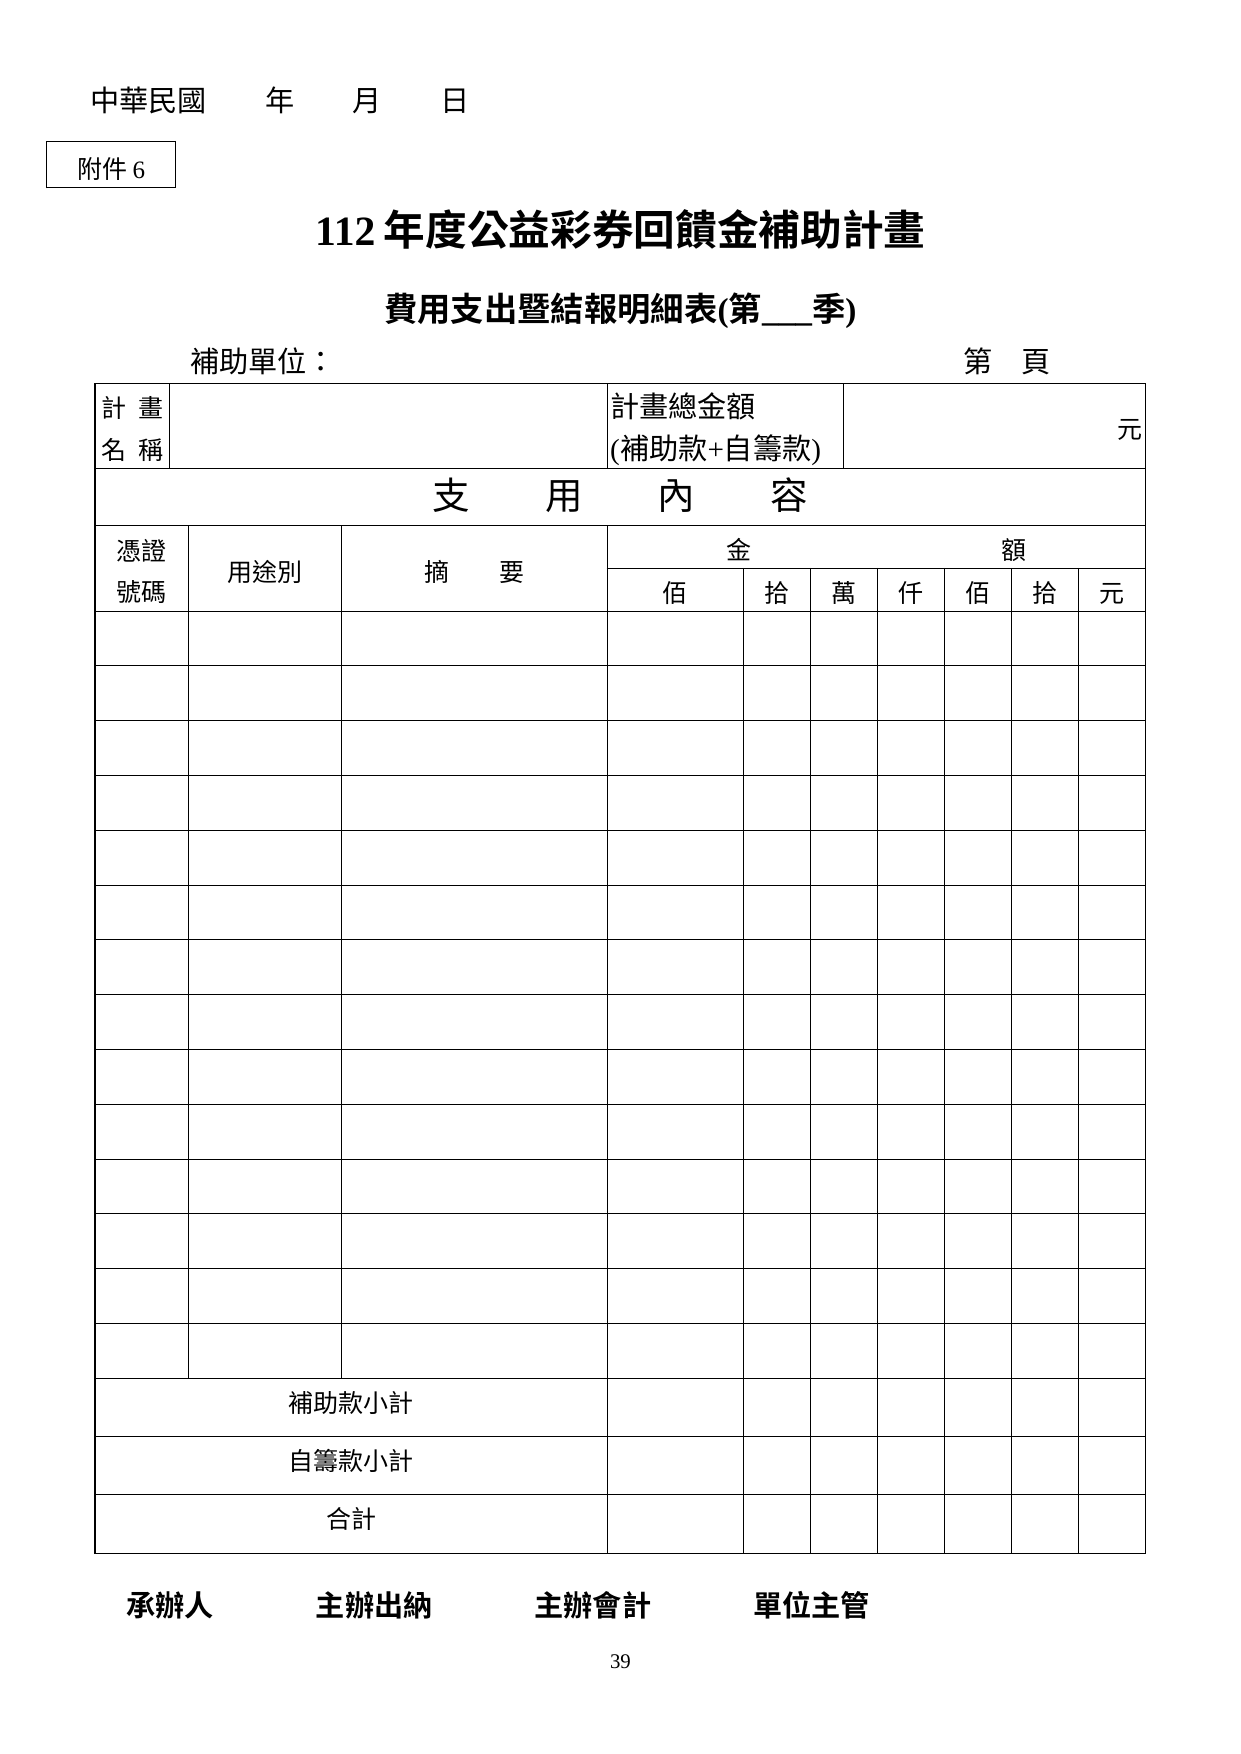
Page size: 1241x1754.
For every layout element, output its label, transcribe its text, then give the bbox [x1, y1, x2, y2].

table_cell [1012, 940, 1078, 994]
table_cell [945, 1160, 1011, 1213]
table_cell [744, 776, 810, 830]
table_cell [878, 1324, 944, 1378]
table_cell [189, 831, 341, 884]
table_cell [945, 1105, 1011, 1158]
table_cell 佰 [945, 569, 1011, 611]
table_cell [608, 666, 743, 720]
table_cell [945, 940, 1011, 994]
table_cell [96, 995, 188, 1049]
table_cell [608, 1105, 743, 1158]
table_cell [342, 886, 607, 939]
table_cell [744, 886, 810, 939]
table_cell [1079, 1105, 1145, 1158]
table_cell [945, 1437, 1011, 1494]
table_cell [744, 1214, 810, 1268]
text 附件6 [62, 150, 160, 179]
table_cell [878, 1105, 944, 1158]
text 費用支出暨結報明細表(第___季) [75, 283, 1165, 331]
table_cell [945, 1214, 1011, 1268]
table_cell [1079, 612, 1145, 665]
table_cell [189, 776, 341, 830]
table_cell [1079, 1437, 1145, 1494]
table_cell [342, 1269, 607, 1323]
table_cell [608, 1437, 743, 1494]
table_cell [342, 1105, 607, 1158]
table_cell [945, 1495, 1011, 1552]
table_cell [1079, 1324, 1145, 1378]
table_cell [342, 776, 607, 830]
table_cell [96, 612, 188, 665]
table_cell [96, 886, 188, 939]
table_cell [1012, 1269, 1078, 1323]
table_cell [878, 995, 944, 1049]
table_cell [811, 1324, 877, 1378]
table_cell [1012, 1324, 1078, 1378]
table_cell [811, 1379, 877, 1436]
table_cell [189, 1324, 341, 1378]
table_cell [1012, 1160, 1078, 1213]
table_cell 補助款小計 [96, 1379, 607, 1436]
table_cell [96, 1324, 188, 1378]
table_cell [744, 1379, 810, 1436]
table_cell [96, 1160, 188, 1213]
table_cell [878, 1214, 944, 1268]
table_cell [811, 1214, 877, 1268]
table_cell [608, 1495, 743, 1552]
table_cell [608, 1050, 743, 1104]
table_cell [945, 1324, 1011, 1378]
table_cell [811, 1269, 877, 1323]
table_cell [744, 612, 810, 665]
table_cell 摘 要 [342, 526, 607, 611]
table_cell [96, 776, 188, 830]
table_cell [189, 666, 341, 720]
table_cell [1079, 1269, 1145, 1323]
table_cell [96, 1214, 188, 1268]
table_cell [744, 1437, 810, 1494]
table_header 計畫總金額 (補助款+自籌款) [608, 384, 843, 468]
table_cell [945, 721, 1011, 775]
text 中華民國 年 月 日 [90, 75, 1170, 121]
table_cell [189, 1160, 341, 1213]
table_cell [811, 1050, 877, 1104]
table_cell [878, 1379, 944, 1436]
table_cell [342, 721, 607, 775]
table_cell [96, 721, 188, 775]
table_cell [945, 666, 1011, 720]
table_cell [342, 1050, 607, 1104]
table_cell [744, 721, 810, 775]
table_cell [189, 995, 341, 1049]
table_cell [1079, 995, 1145, 1049]
table_cell [811, 1105, 877, 1158]
table_cell [811, 612, 877, 665]
table_cell 用途別 [189, 526, 341, 611]
table_cell [878, 940, 944, 994]
table_cell [1079, 1160, 1145, 1213]
table_cell [1079, 1050, 1145, 1104]
table_cell [342, 1160, 607, 1213]
table_cell 仟 [878, 569, 944, 611]
table_cell [811, 1495, 877, 1552]
table_cell [608, 1379, 743, 1436]
table_cell [608, 776, 743, 830]
table_cell [878, 721, 944, 775]
table_cell [811, 1437, 877, 1494]
table_cell 拾 [1012, 569, 1078, 611]
table_cell [878, 1050, 944, 1104]
table_cell [811, 721, 877, 775]
table_cell 金 額 [608, 526, 1145, 568]
table_cell [1012, 831, 1078, 884]
table_cell [1079, 1379, 1145, 1436]
table_cell [945, 886, 1011, 939]
table_cell [878, 612, 944, 665]
table_cell [96, 940, 188, 994]
table_cell [1012, 886, 1078, 939]
table_cell [342, 831, 607, 884]
table_cell [1079, 1495, 1145, 1552]
text 補助單位： 第 頁 [75, 331, 1165, 383]
table_cell [1012, 776, 1078, 830]
table_cell [189, 1214, 341, 1268]
table_header 計 畫 名 稱 [96, 384, 169, 468]
table_cell [608, 995, 743, 1049]
table_cell [1079, 831, 1145, 884]
table_cell [1012, 612, 1078, 665]
table_cell [1012, 1437, 1078, 1494]
table_cell [342, 612, 607, 665]
table_cell [342, 666, 607, 720]
table_cell [744, 995, 810, 1049]
table_cell [811, 831, 877, 884]
table_cell [342, 940, 607, 994]
table_cell 自籌款小計 [96, 1437, 607, 1494]
text 112年度公益彩券回饋金補助計畫 [75, 212, 1165, 254]
table_cell [945, 1050, 1011, 1104]
table_cell [945, 995, 1011, 1049]
table_cell 支 用 內 容 [96, 469, 1145, 525]
table_cell [878, 776, 944, 830]
table_cell [945, 1269, 1011, 1323]
table_cell [189, 721, 341, 775]
table_cell [1079, 776, 1145, 830]
table_cell [1012, 995, 1078, 1049]
table_header [170, 384, 607, 468]
table_cell 合計 [96, 1495, 607, 1552]
table_cell 元 [1079, 569, 1145, 611]
table_cell [189, 886, 341, 939]
table_cell [811, 995, 877, 1049]
table_cell [608, 1324, 743, 1378]
table_cell [1079, 940, 1145, 994]
table_cell [744, 1160, 810, 1213]
table_cell [811, 1160, 877, 1213]
text 承辦人 主辦出納 主辦會計 單位主管 [75, 1582, 1165, 1624]
table_cell [1079, 886, 1145, 939]
table_cell [608, 612, 743, 665]
table_cell [744, 1269, 810, 1323]
table_cell [811, 940, 877, 994]
table_cell [96, 831, 188, 884]
table_cell [744, 1324, 810, 1378]
table_cell [811, 776, 877, 830]
table_cell [189, 1269, 341, 1323]
table_cell [1012, 1495, 1078, 1552]
table_cell [608, 886, 743, 939]
table_cell [189, 1105, 341, 1158]
table_cell 憑證 號碼 [96, 526, 188, 611]
table_cell 拾 [744, 569, 810, 611]
table_cell [878, 1437, 944, 1494]
table_cell [189, 1050, 341, 1104]
table_cell [1079, 666, 1145, 720]
table_cell [342, 995, 607, 1049]
table_cell [878, 1269, 944, 1323]
table_cell [608, 940, 743, 994]
table_cell [945, 776, 1011, 830]
table_cell [608, 1214, 743, 1268]
table_header 元 [844, 384, 1145, 468]
table_cell [189, 940, 341, 994]
table_cell [96, 1269, 188, 1323]
table_cell [811, 666, 877, 720]
table_cell [744, 1105, 810, 1158]
table_cell [342, 1324, 607, 1378]
table_cell [811, 886, 877, 939]
table_cell [878, 1160, 944, 1213]
table_cell [608, 1160, 743, 1213]
table_cell [878, 886, 944, 939]
table_cell [342, 1214, 607, 1268]
table_cell 佰 [608, 569, 743, 611]
table_cell [744, 1050, 810, 1104]
table_cell [608, 831, 743, 884]
table_cell 萬 [811, 569, 877, 611]
table_cell [744, 940, 810, 994]
table_cell [1079, 1214, 1145, 1268]
table_cell [96, 666, 188, 720]
table_cell [1079, 721, 1145, 775]
table_cell [1012, 721, 1078, 775]
table_cell [96, 1105, 188, 1158]
table_cell [608, 721, 743, 775]
table_cell [878, 1495, 944, 1552]
table_cell [744, 1495, 810, 1552]
table_cell [744, 666, 810, 720]
table_cell [945, 1379, 1011, 1436]
table_cell [1012, 1050, 1078, 1104]
table_cell [96, 1050, 188, 1104]
table_cell [744, 831, 810, 884]
table_cell [1012, 1214, 1078, 1268]
table_cell [878, 831, 944, 884]
table_cell [1012, 1379, 1078, 1436]
table_cell [1012, 666, 1078, 720]
table_cell [1012, 1105, 1078, 1158]
table_cell [878, 666, 944, 720]
table_cell [189, 612, 341, 665]
table_cell [945, 612, 1011, 665]
table_cell [608, 1269, 743, 1323]
table_cell [945, 831, 1011, 884]
